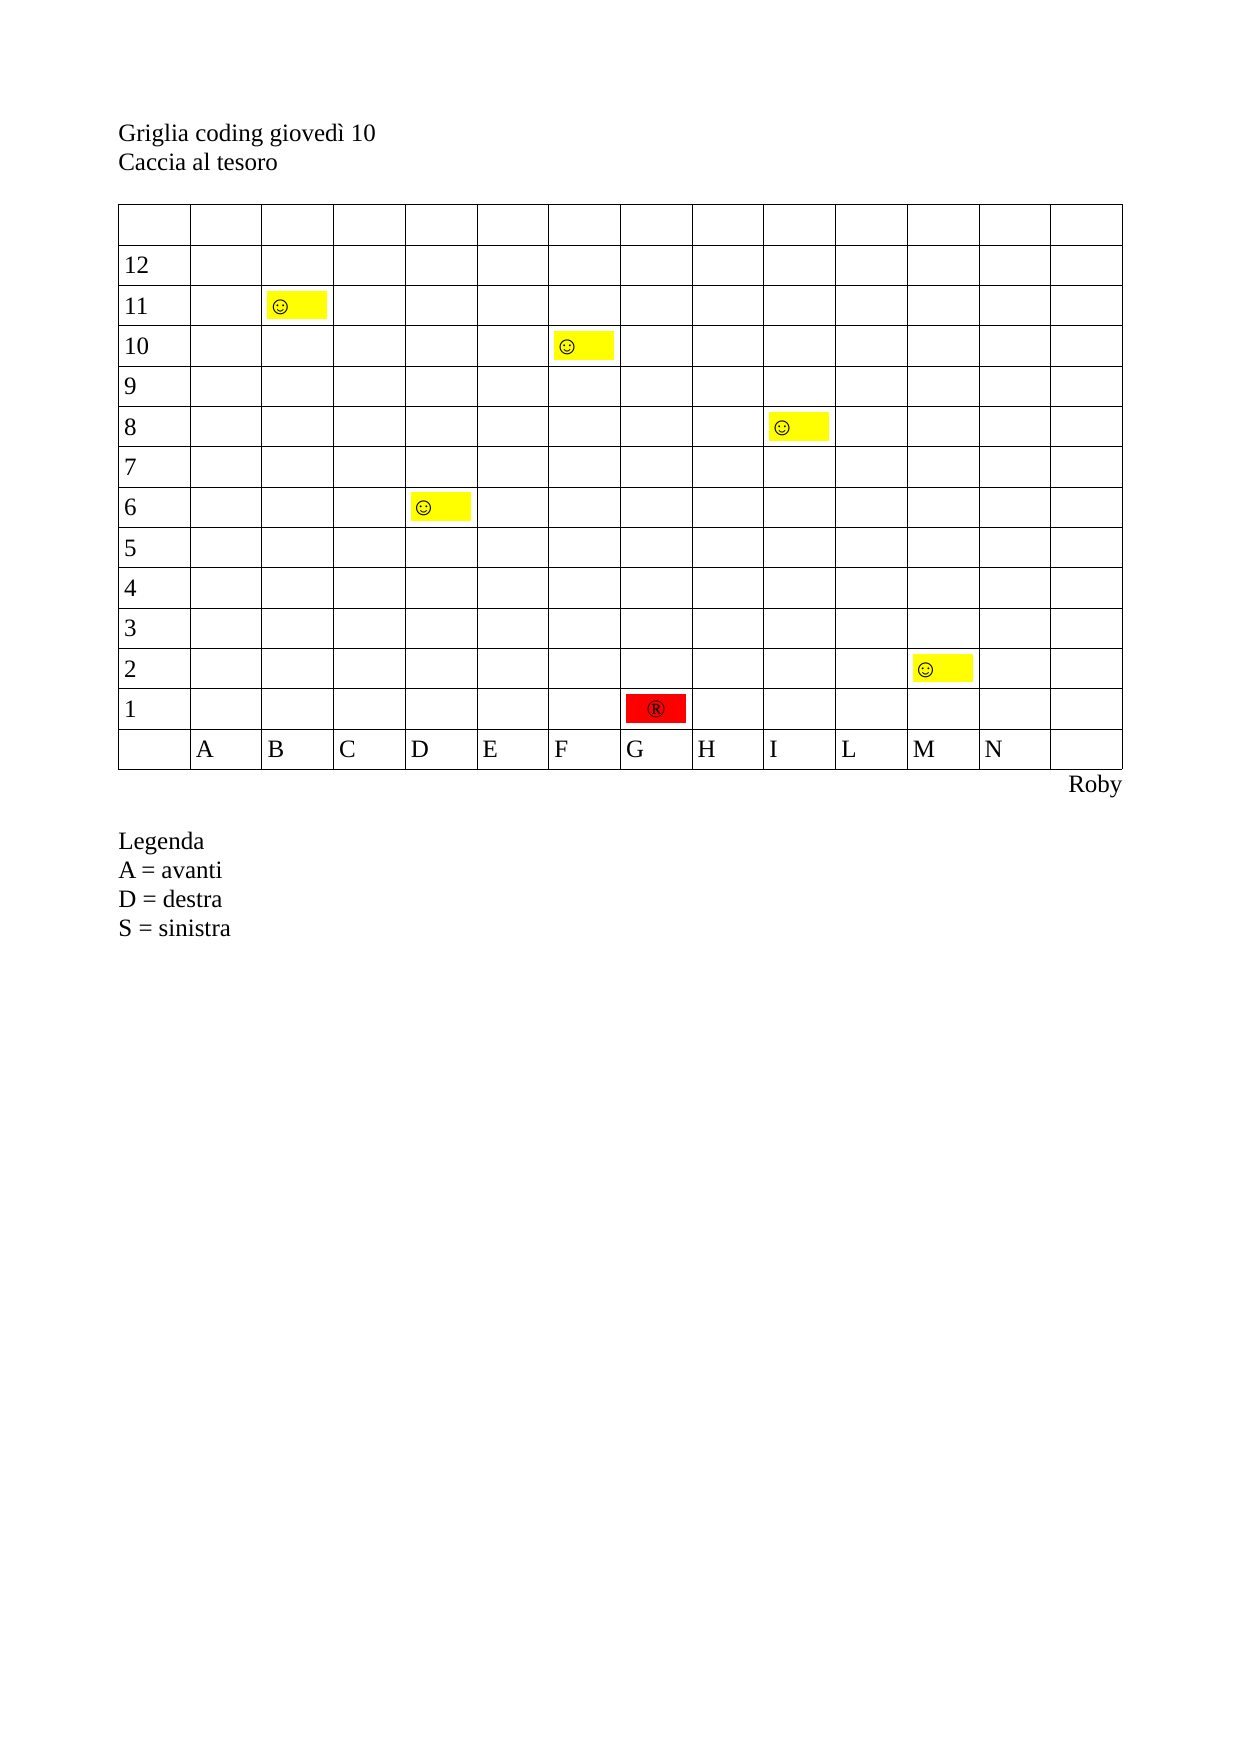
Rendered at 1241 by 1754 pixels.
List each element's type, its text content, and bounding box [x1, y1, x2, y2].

table_cell [478, 689, 548, 728]
table_cell [693, 528, 763, 567]
table_cell [693, 568, 763, 607]
table_cell [478, 407, 548, 446]
table_cell [334, 488, 405, 527]
table_cell [836, 246, 907, 285]
table_cell 2 [119, 649, 190, 688]
table_cell [191, 609, 261, 648]
table_cell [836, 407, 907, 446]
table_cell [693, 689, 763, 728]
table_cell 5 [119, 528, 190, 567]
table_cell [478, 367, 548, 406]
table_cell ☺ [764, 407, 835, 446]
table_cell [191, 286, 261, 325]
table_cell [478, 447, 548, 487]
table_cell [980, 649, 1050, 688]
table_cell 12 [119, 246, 190, 285]
table_cell [764, 609, 835, 648]
table_cell [549, 447, 620, 487]
table_cell [693, 326, 763, 366]
table_cell [621, 407, 692, 446]
table_cell [980, 326, 1050, 366]
table_cell ® [621, 689, 692, 728]
table_cell [119, 730, 190, 769]
table_cell M [908, 730, 979, 769]
table_cell [621, 367, 692, 406]
table_cell [549, 528, 620, 567]
table_cell [980, 488, 1050, 527]
table_cell [478, 568, 548, 607]
table_cell I [764, 730, 835, 769]
table_cell [836, 609, 907, 648]
table_cell [621, 447, 692, 487]
table_cell L [836, 730, 907, 769]
table_cell [621, 609, 692, 648]
table_cell [191, 367, 261, 406]
table_cell [1051, 568, 1122, 607]
table_cell [406, 447, 477, 487]
table_cell [334, 649, 405, 688]
table_cell [836, 649, 907, 688]
table_cell [334, 689, 405, 728]
table_cell [980, 286, 1050, 325]
table_cell [693, 609, 763, 648]
table_cell [908, 326, 979, 366]
table_cell 7 [119, 447, 190, 487]
text Caccia al tesoro [118, 147, 1122, 176]
table_cell [980, 609, 1050, 648]
table_cell G [621, 730, 692, 769]
table_cell [334, 568, 405, 607]
table_header [549, 205, 620, 245]
table_cell [262, 689, 333, 728]
table_cell [334, 286, 405, 325]
table_cell [262, 326, 333, 366]
table_cell [764, 367, 835, 406]
table_cell [549, 488, 620, 527]
table_cell [980, 689, 1050, 728]
table_cell 11 [119, 286, 190, 325]
table_cell [1051, 488, 1122, 527]
table_cell [621, 286, 692, 325]
table_cell [406, 286, 477, 325]
table_cell [478, 609, 548, 648]
table_cell [980, 528, 1050, 567]
table_header [1051, 205, 1122, 245]
table_cell [549, 649, 620, 688]
table_cell [262, 367, 333, 406]
table_cell [1051, 689, 1122, 728]
table_cell ☺ [549, 326, 620, 366]
table_cell [621, 528, 692, 567]
table_cell [1051, 730, 1122, 769]
table_cell [693, 447, 763, 487]
table_cell ☺ [262, 286, 333, 325]
table_cell [549, 286, 620, 325]
table_cell [621, 488, 692, 527]
table_cell [1051, 367, 1122, 406]
table_cell [478, 286, 548, 325]
text Legenda [118, 826, 1122, 855]
table_cell [836, 568, 907, 607]
table_cell [406, 246, 477, 285]
table_cell N [980, 730, 1050, 769]
table_cell [191, 488, 261, 527]
table_cell [549, 367, 620, 406]
table_header [334, 205, 405, 245]
table_header [621, 205, 692, 245]
table_cell [836, 286, 907, 325]
table_cell [406, 609, 477, 648]
table_cell [478, 488, 548, 527]
table_cell [406, 528, 477, 567]
table_cell [980, 367, 1050, 406]
table_cell [334, 367, 405, 406]
table_cell [693, 367, 763, 406]
table_cell [908, 568, 979, 607]
table_cell [1051, 528, 1122, 567]
table_cell [908, 407, 979, 446]
table_cell [549, 689, 620, 728]
table_cell [478, 649, 548, 688]
table_cell [191, 528, 261, 567]
table_cell [191, 689, 261, 728]
table_cell F [549, 730, 620, 769]
table_cell [908, 488, 979, 527]
text A = avanti [118, 855, 1122, 884]
table_cell H [693, 730, 763, 769]
table_cell [693, 649, 763, 688]
table_cell [1051, 407, 1122, 446]
table_cell [836, 488, 907, 527]
table_cell [191, 447, 261, 487]
table_cell [406, 326, 477, 366]
table_cell [262, 528, 333, 567]
table_cell [191, 568, 261, 607]
table_cell [262, 407, 333, 446]
table_cell [262, 609, 333, 648]
table_cell [406, 689, 477, 728]
table_header [478, 205, 548, 245]
table_cell 8 [119, 407, 190, 446]
table_cell 6 [119, 488, 190, 527]
table_cell 9 [119, 367, 190, 406]
table_cell [693, 246, 763, 285]
table_cell B [262, 730, 333, 769]
table_cell [693, 286, 763, 325]
table_header [119, 205, 190, 245]
table_cell [334, 407, 405, 446]
table_cell [1051, 609, 1122, 648]
table_cell [262, 568, 333, 607]
table_cell [980, 568, 1050, 607]
table_cell [764, 528, 835, 567]
table_cell [621, 649, 692, 688]
table_cell [908, 447, 979, 487]
table_cell [478, 326, 548, 366]
table_cell [980, 407, 1050, 446]
table_cell [621, 326, 692, 366]
table_cell [334, 447, 405, 487]
table_cell [764, 286, 835, 325]
table_cell [406, 649, 477, 688]
table_cell [478, 528, 548, 567]
table_cell C [334, 730, 405, 769]
table_cell E [478, 730, 548, 769]
table_cell [262, 488, 333, 527]
table_cell 4 [119, 568, 190, 607]
table_header [693, 205, 763, 245]
table_cell [764, 326, 835, 366]
table_cell ☺ [908, 649, 979, 688]
table_cell [191, 326, 261, 366]
table_header [908, 205, 979, 245]
table_cell [406, 367, 477, 406]
table_cell A [191, 730, 261, 769]
table_cell [980, 246, 1050, 285]
table_cell [908, 286, 979, 325]
table_cell [406, 568, 477, 607]
table_cell [836, 447, 907, 487]
table_cell D [406, 730, 477, 769]
table_cell [334, 326, 405, 366]
table_header [262, 205, 333, 245]
table_cell [191, 407, 261, 446]
table_cell [693, 488, 763, 527]
text S = sinistra [118, 913, 1122, 941]
table_cell [764, 488, 835, 527]
table_cell [1051, 286, 1122, 325]
table_cell [836, 326, 907, 366]
table_cell [191, 649, 261, 688]
table_header [836, 205, 907, 245]
table_cell [621, 246, 692, 285]
table_cell [836, 689, 907, 728]
table_cell [764, 568, 835, 607]
table_cell [406, 407, 477, 446]
table_cell [1051, 649, 1122, 688]
table_cell [262, 447, 333, 487]
table_cell [1051, 447, 1122, 487]
table_cell [908, 609, 979, 648]
table_cell [191, 246, 261, 285]
table_cell [334, 609, 405, 648]
table_cell [549, 609, 620, 648]
table_cell [1051, 246, 1122, 285]
table_cell [262, 246, 333, 285]
table_cell [549, 568, 620, 607]
table_cell [1051, 326, 1122, 366]
table_header [406, 205, 477, 245]
table_cell [764, 447, 835, 487]
table_cell [478, 246, 548, 285]
table_cell [836, 367, 907, 406]
table_cell [262, 649, 333, 688]
text D = destra [118, 884, 1122, 913]
table_cell [836, 528, 907, 567]
table_cell [908, 689, 979, 728]
table_cell [764, 689, 835, 728]
table_header [980, 205, 1050, 245]
table_header [764, 205, 835, 245]
table_cell 3 [119, 609, 190, 648]
text Roby [118, 770, 1122, 798]
table_cell [334, 246, 405, 285]
table_cell [621, 568, 692, 607]
table_cell [908, 367, 979, 406]
table_cell 10 [119, 326, 190, 366]
table_cell [764, 649, 835, 688]
table_cell 1 [119, 689, 190, 728]
table_cell [334, 528, 405, 567]
table_cell [549, 246, 620, 285]
text Griglia coding giovedì 10 [118, 118, 1122, 147]
table_cell ☺ [406, 488, 477, 527]
table_cell [549, 407, 620, 446]
table_header [191, 205, 261, 245]
table_cell [764, 246, 835, 285]
table_cell [908, 246, 979, 285]
table_cell [693, 407, 763, 446]
table_cell [980, 447, 1050, 487]
table_cell [908, 528, 979, 567]
